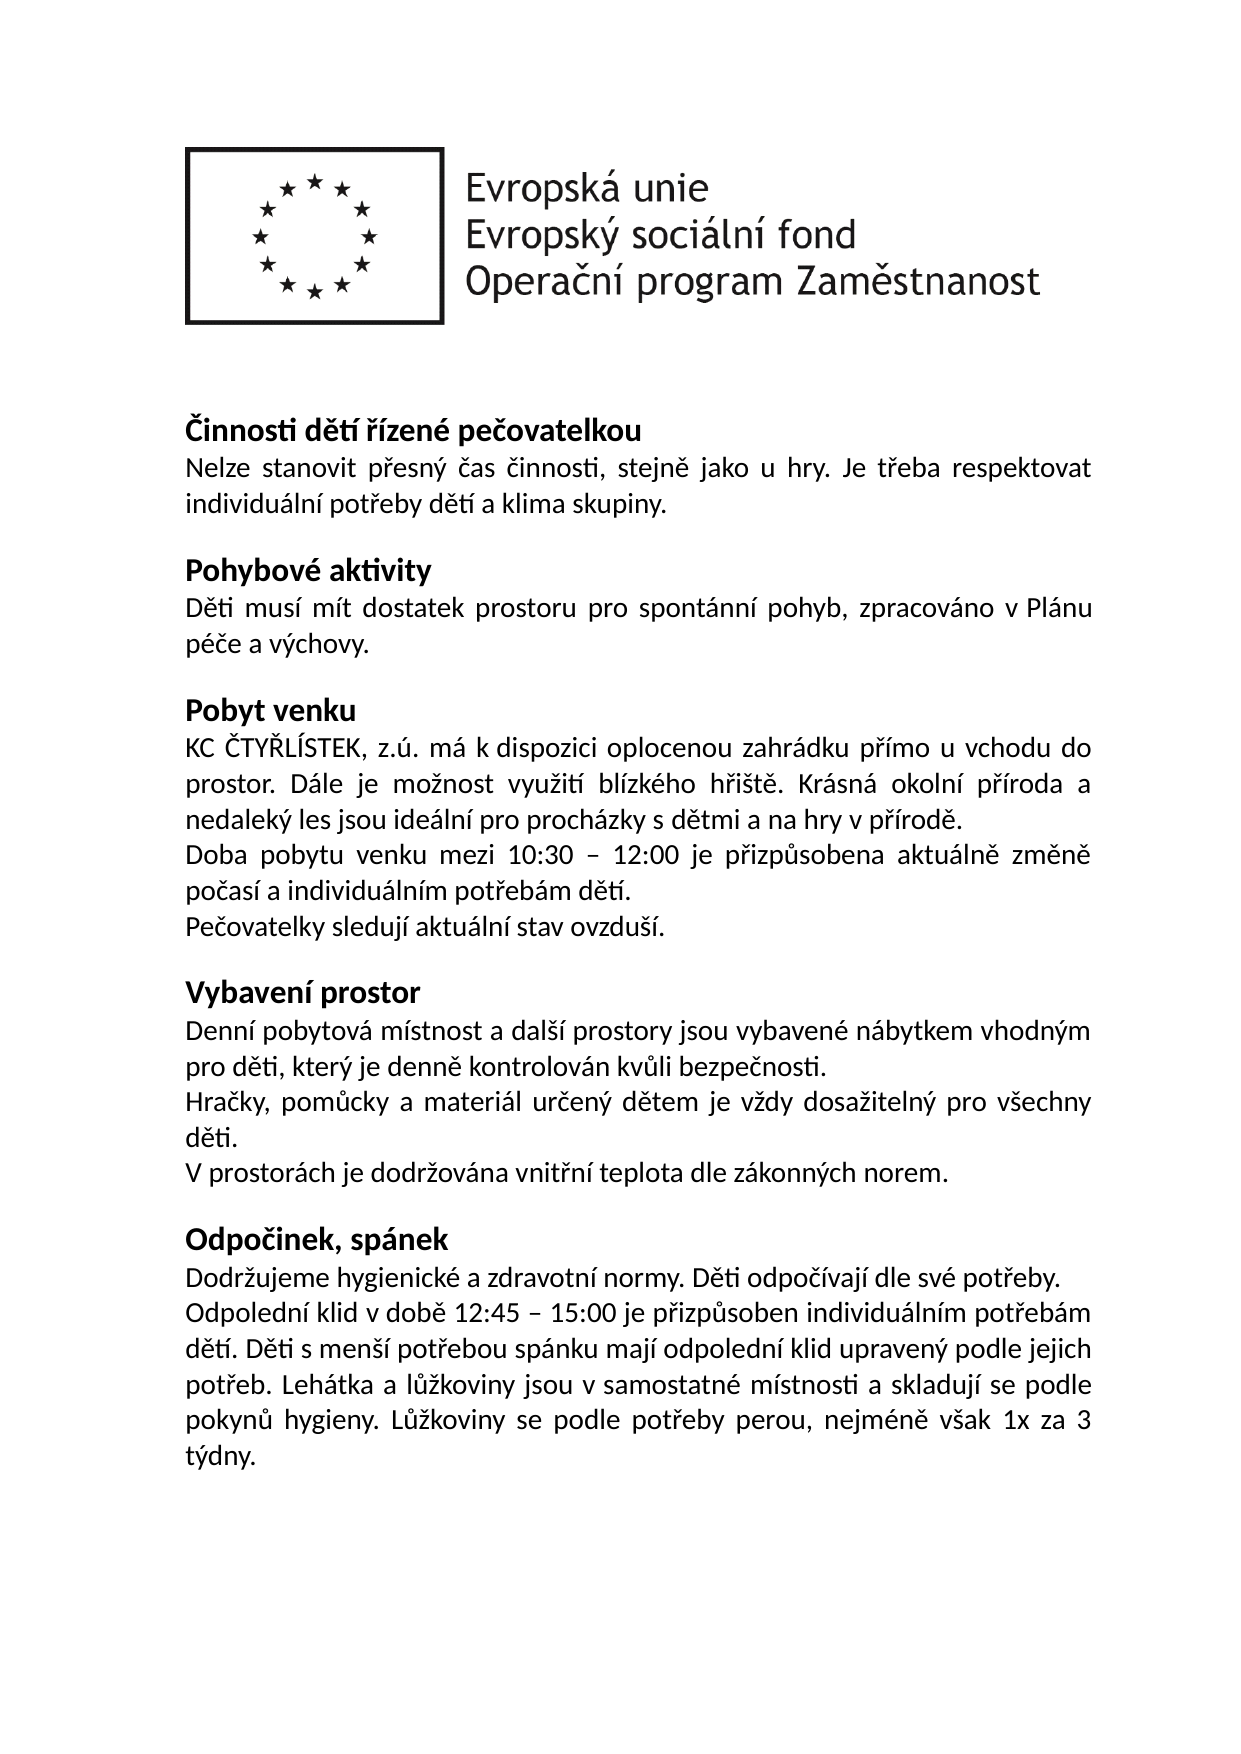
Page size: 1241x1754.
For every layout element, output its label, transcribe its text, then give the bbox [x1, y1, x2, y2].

text Pohybové aktivity [185, 549, 1093, 589]
text Nelze stanovit přesný čas činnosti, stejně jako u hry. Je třeba respektovat individuální potřeby dětí a klima skupiny. [185, 449, 1093, 521]
text Děti musí mít dostatek prostoru pro spontánní pohyb, zpracováno v Plánu péče a výchovy. [185, 589, 1093, 661]
text Činnosti dětí řízené pečovatelkou [185, 409, 1093, 449]
text Odpočinek, spánek [185, 1218, 1093, 1259]
text V prostorách je dodržována vnitřní teplota dle zákonných norem. [185, 1154, 1093, 1190]
text Vybavení prostor [185, 971, 1093, 1012]
text Pečovatelky sledují aktuální stav ovzduší. [185, 908, 1093, 943]
text Dodržujeme hygienické a zdravotní normy. Děti odpočívají dle své potřeby. [185, 1259, 1093, 1294]
text Denní pobytová místnost a další prostory jsou vybavené nábytkem vhodným pro děti, který je denně kontrolován kvůli bezpečnosti. [185, 1012, 1093, 1083]
text KC ČTYŘLÍSTEK, z.ú. má k dispozici oplocenou zahrádku přímo u vchodu do prostor. Dále je možnost využití blízkého hřiště. Krásná okolní příroda a nedaleký les jsou ideální pro procházky s dětmi a na hry v přírodě. [185, 729, 1093, 836]
text Pobyt venku [185, 689, 1093, 729]
text Hračky, pomůcky a materiál určený dětem je vždy dosažitelný pro všechny děti. [185, 1083, 1093, 1154]
text Doba pobytu venku mezi 10:30 – 12:00 je přizpůsobena aktuálně změně počasí a individuálním potřebám dětí. [185, 836, 1093, 908]
text Odpolední klid v době 12:45 – 15:00 je přizpůsoben individuálním potřebám dětí. Děti s menší potřebou spánku mají odpolední klid upravený podle jejich potřeb. Lehátka a lůžkoviny jsou v samostatné místnosti a skladují se podle pokynů hygieny. Lůžkoviny se podle potřeby perou, nejméně však 1x za 3 týdny. [185, 1294, 1093, 1473]
